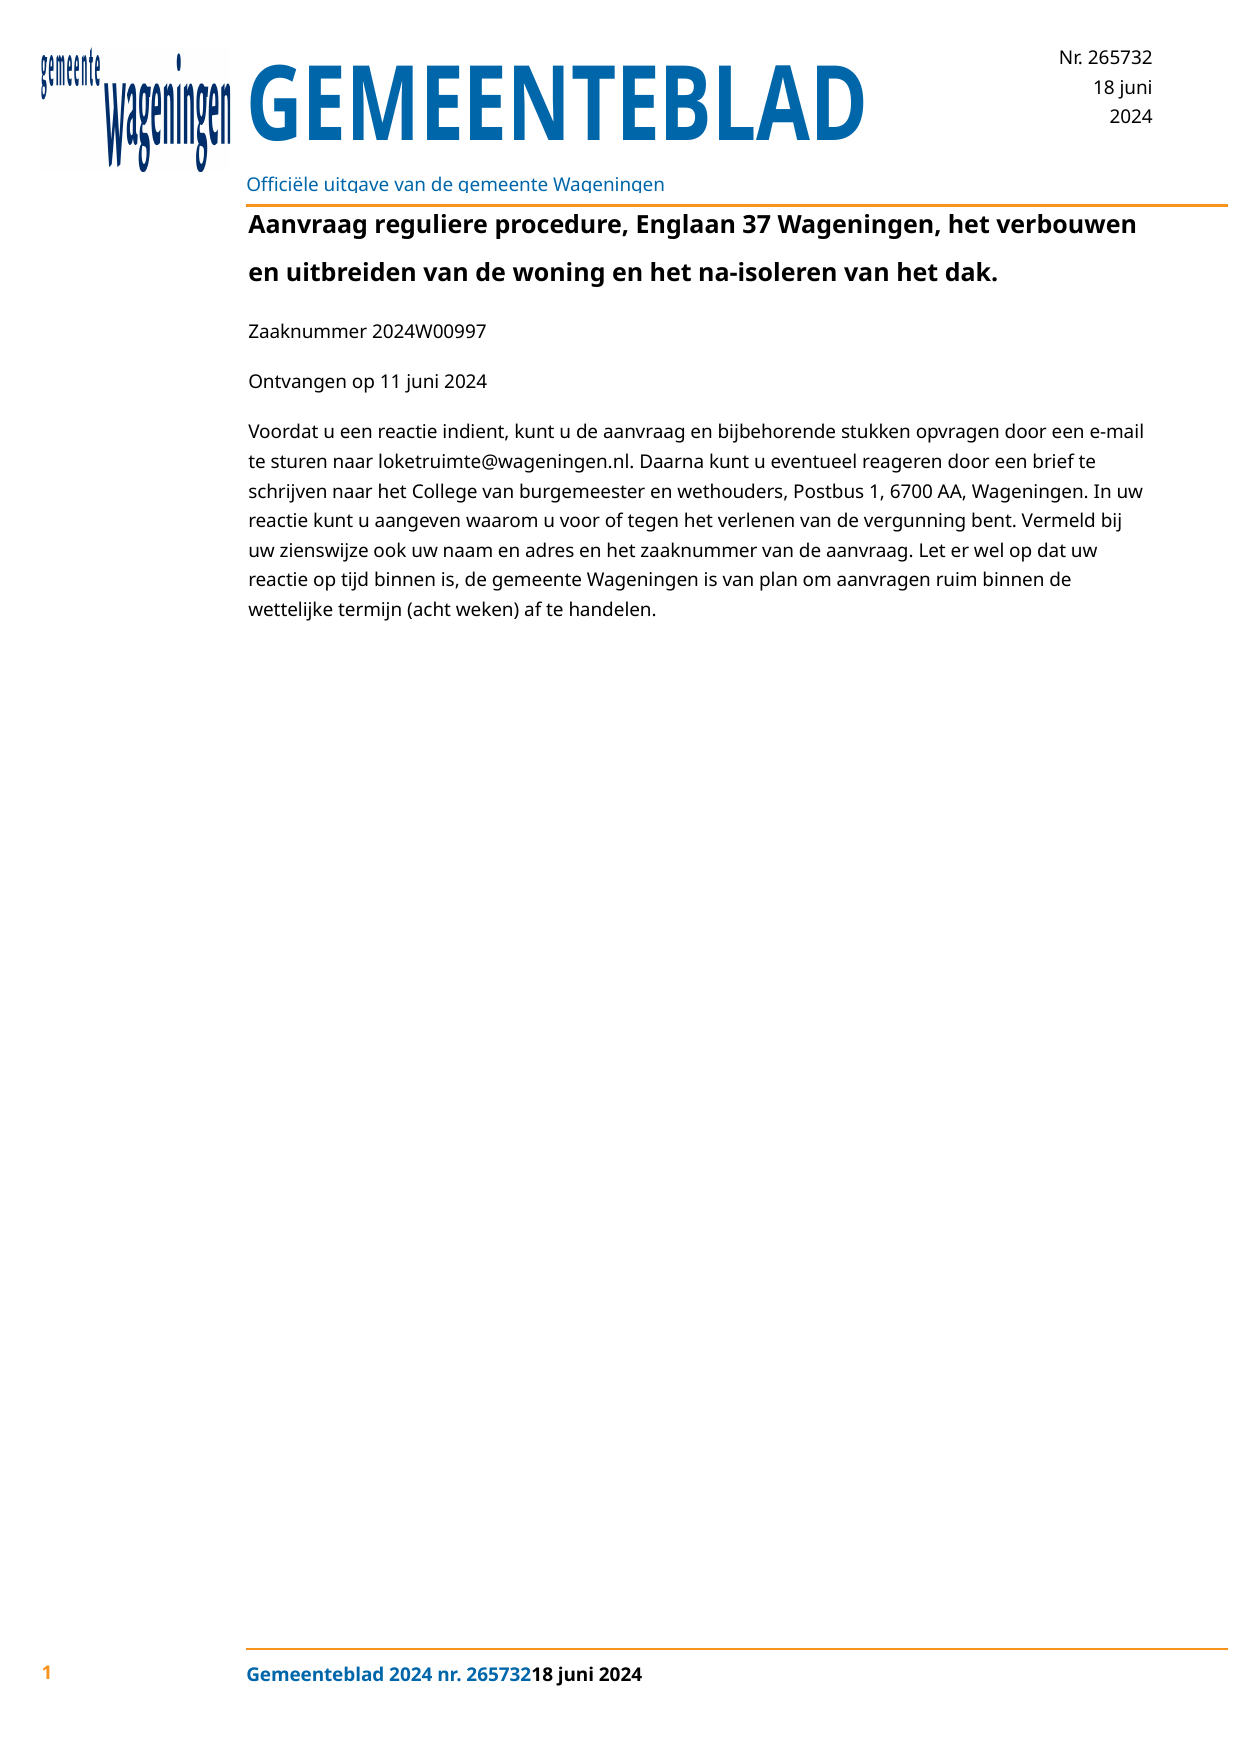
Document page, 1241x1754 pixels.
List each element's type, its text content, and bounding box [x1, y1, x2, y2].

text Ontvangen op 11 juni 2024 [248, 368, 1152, 394]
picture [41, 47, 231, 172]
text Zaaknummer 2024W00997 [248, 318, 1152, 344]
text Aanvraag reguliere procedure, Englaan 37 Wageningen, het verbouwen en uitbreiden van de woning en het na-isoleren van het dak. [248, 207, 1152, 288]
text Voordat u een reactie indient, kunt u de aanvraag en bijbehorende stukken opvragen door een e-mail te sturen naar loketruimte@wageningen.nl. Daarna kunt u eventueel reageren door een brief te schrijven naar het College van burgemeester en wethouders, Postbus 1, 6700 AA, Wageningen. In uw reactie kunt u aangeven waarom u voor of tegen het verlenen van de vergunning bent. Vermeld bij uw zienswijze ook uw naam en adres en het zaaknummer van de aanvraag. Let er wel op dat uw reactie op tijd binnen is, de gemeente Wageningen is van plan om aanvragen ruim binnen de wettelijke termijn (acht weken) af te handelen. [248, 419, 1152, 622]
